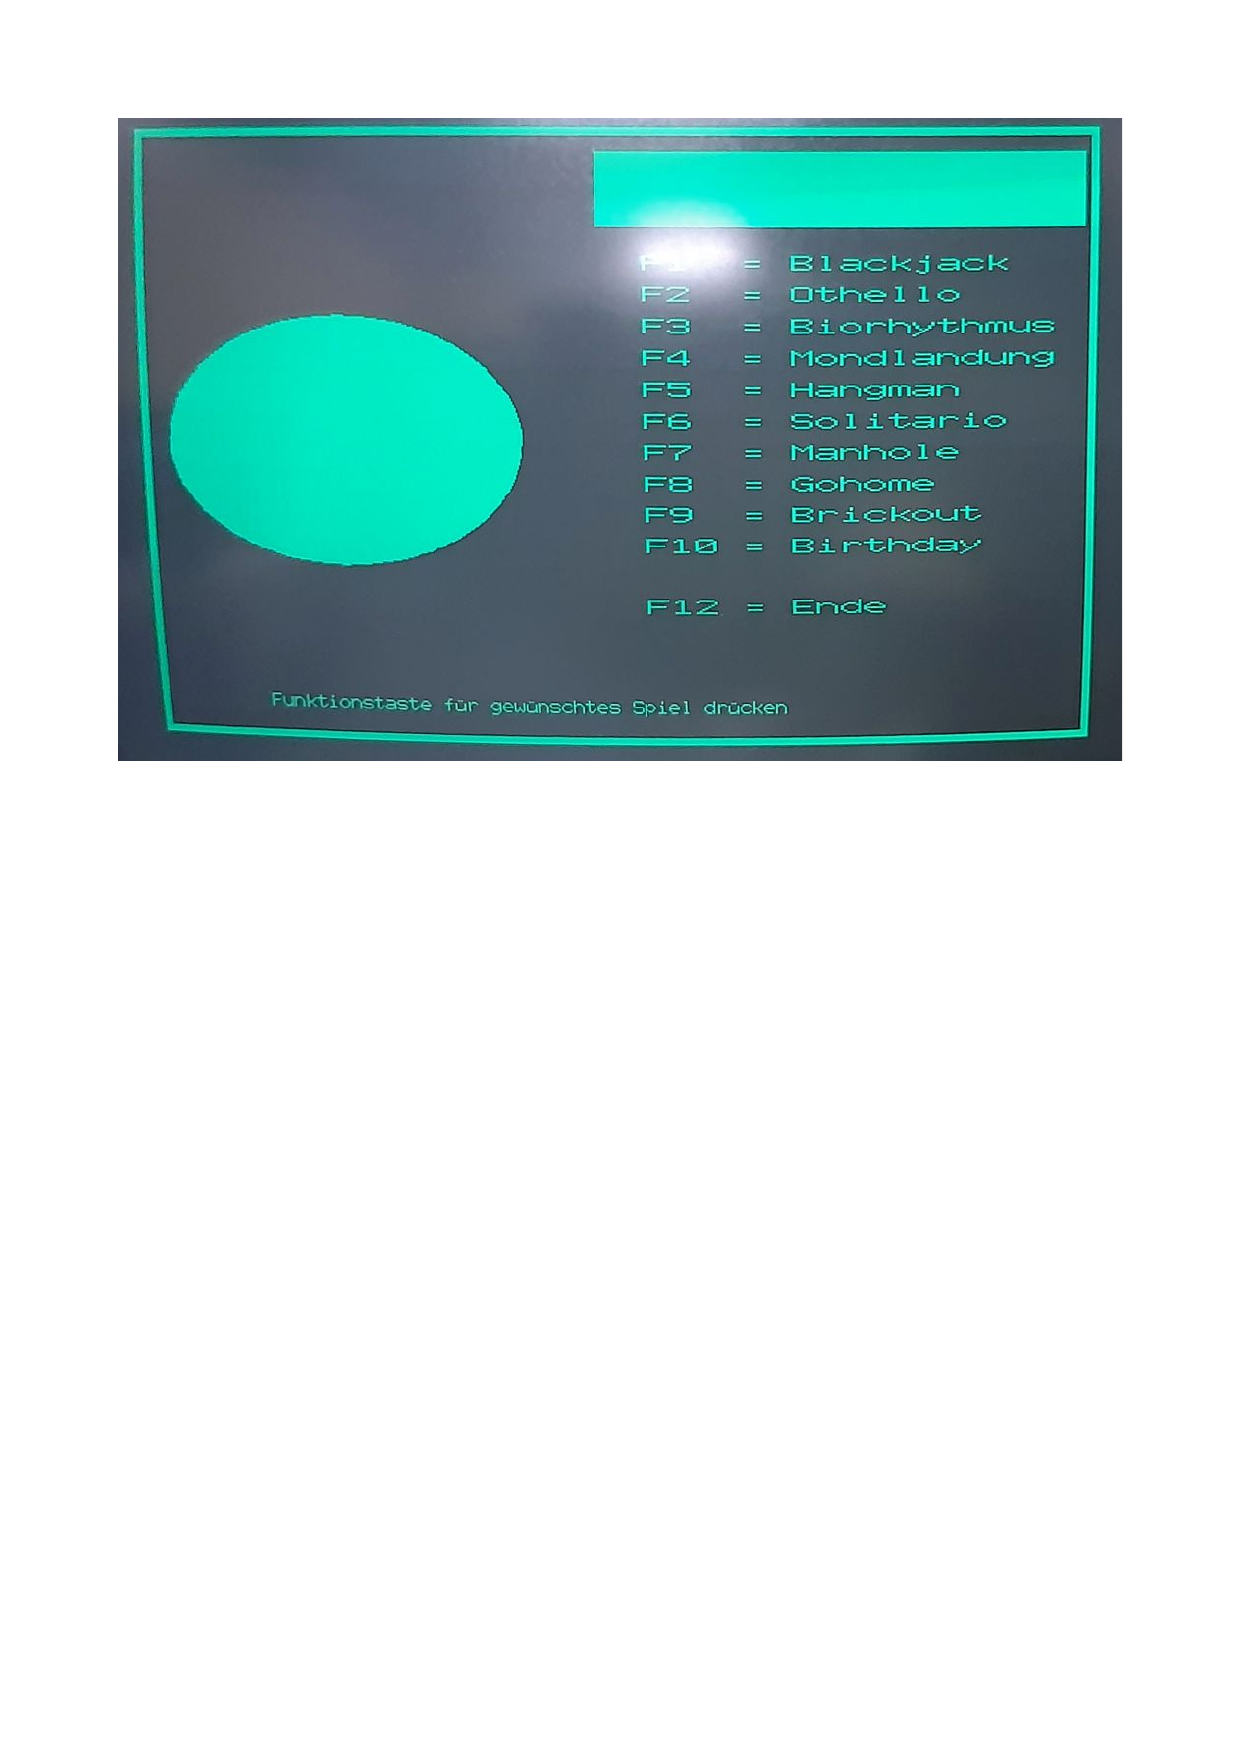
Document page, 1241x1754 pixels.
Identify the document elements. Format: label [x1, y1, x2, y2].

picture [118, 118, 1123, 761]
